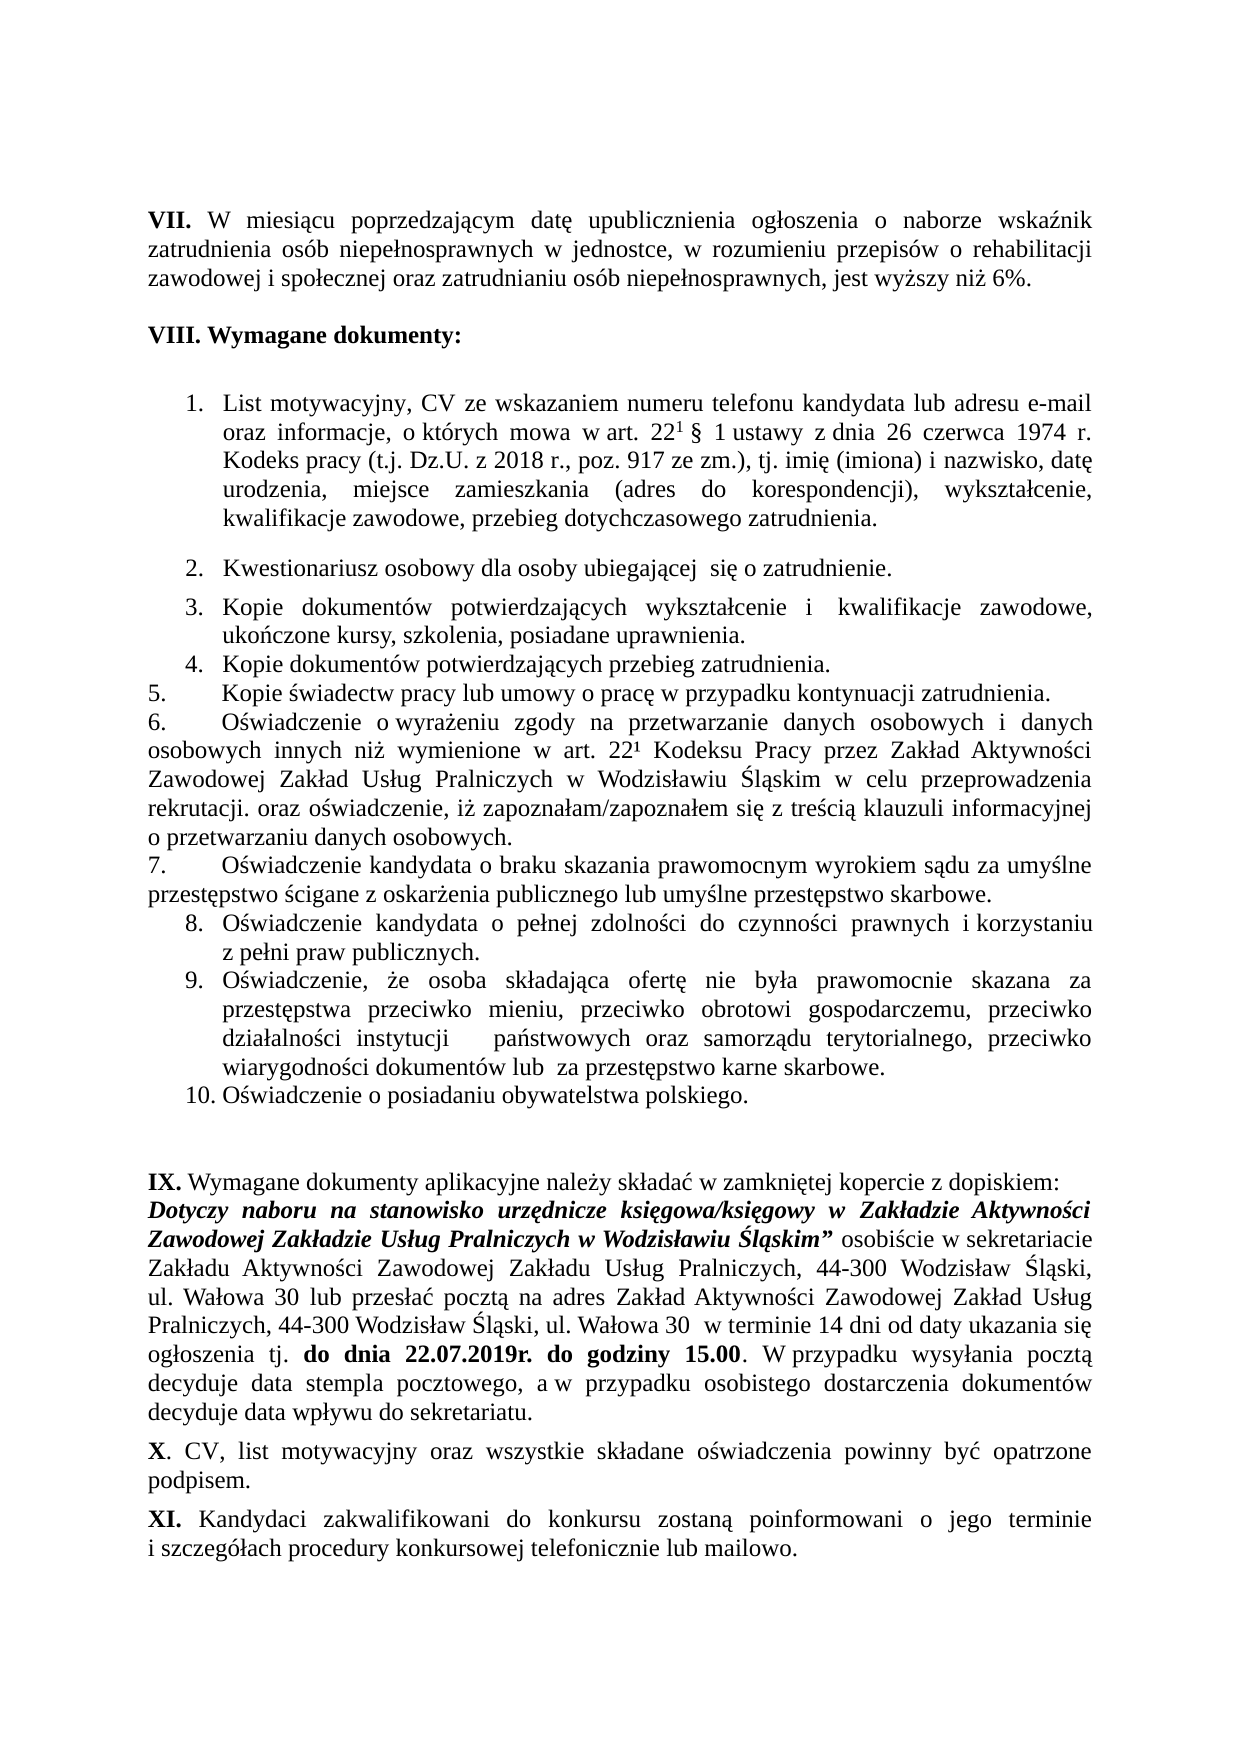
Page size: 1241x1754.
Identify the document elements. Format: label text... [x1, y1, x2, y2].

list Kopie dokumentów potwierdzających wykształcenie i kwalifikacje zawodowe, ukończone kursy, szkolenia, posiadane uprawnienia. [185, 592, 1093, 649]
text Dotyczy naboru na stanowisko urzędnicze księgowa/księgowy w Zakładzie Aktywności Zawodowej Zakładzie Usług Pralniczych w Wodzisławiu Śląskim” osobiście w sekretariacie Zakładu Aktywności Zawodowej Zakładu Usług Pralniczych, 44-300 Wodzisław Śląski, ul. Wałowa 30 lub przesłać pocztą na adres Zakład Aktywności Zawodowej Zakład Usług Pralniczych, 44-300 Wodzisław Śląski, ul. Wałowa 30 w terminie 14 dni od daty ukazania się ogłoszenia tj. do dnia 22.07.2019r. do godziny 15.00. W przypadku wysyłania pocztą decyduje data stempla pocztowego, a w przypadku osobistego dostarczenia dokumentów decyduje data wpływu do sekretariatu. [148, 1196, 1093, 1426]
list List motywacyjny, CV ze wskazaniem numeru telefonu kandydata lub adresu e-mail oraz informacje, o których mowa w art. 221 § 1 ustawy z dnia 26 czerwca 1974 r. Kodeks pracy (t.j. Dz.U. z 2018 r., poz. 917 ze zm.), tj. imię (imiona) i nazwisko, datę urodzenia, miejsce zamieszkania (adres do korespondencji), wykształcenie, kwalifikacje zawodowe, przebieg dotychczasowego zatrudnienia. [185, 388, 1093, 532]
list Oświadczenie o wyrażeniu zgody na przetwarzanie danych osobowych i danych osobowych innych niż wymienione w art. 22¹ Kodeksu Pracy przez Zakład Aktywności Zawodowej Zakład Usług Pralniczych w Wodzisławiu Śląskim w celu przeprowadzenia rekrutacji. oraz oświadczenie, iż zapoznałam/zapoznałem się z treścią klauzuli informacyjnej o przetwarzaniu danych osobowych. [148, 707, 1093, 851]
text VIII. Wymagane dokumenty: [148, 320, 1093, 349]
list Oświadczenie, że osoba składająca ofertę nie była prawomocnie skazana za przestępstwa przeciwko mieniu, przeciwko obrotowi gospodarczemu, przeciwko działalności instytucji państwowych oraz samorządu terytorialnego, przeciwko wiarygodności dokumentów lub za przestępstwo karne skarbowe. [185, 966, 1093, 1081]
list Oświadczenie kandydata o braku skazania prawomocnym wyrokiem sądu za umyślne przestępstwo ścigane z oskarżenia publicznego lub umyślne przestępstwo skarbowe. [148, 851, 1093, 908]
text VII. W miesiącu poprzedzającym datę upublicznienia ogłoszenia o naborze wskaźnik zatrudnienia osób niepełnosprawnych w jednostce, w rozumieniu przepisów o rehabilitacji zawodowej i społecznej oraz zatrudnianiu osób niepełnosprawnych, jest wyższy niż 6%. [148, 205, 1093, 291]
list Kopie dokumentów potwierdzających przebieg zatrudnienia. [185, 649, 1093, 678]
list Kopie świadectw pracy lub umowy o pracę w przypadku kontynuacji zatrudnienia. [148, 678, 1093, 707]
list Oświadczenie o posiadaniu obywatelstwa polskiego. [185, 1081, 1093, 1109]
list Kwestionariusz osobowy dla osoby ubiegającej się o zatrudnienie. [185, 553, 1093, 581]
text X. CV, list motywacyjny oraz wszystkie składane oświadczenia powinny być opatrzone podpisem. [148, 1436, 1093, 1493]
text XI. Kandydaci zakwalifikowani do konkursu zostaną poinformowani o jego terminie i szczegółach procedury konkursowej telefonicznie lub mailowo. [148, 1504, 1093, 1561]
list Oświadczenie kandydata o pełnej zdolności do czynności prawnych i korzystaniu z pełni praw publicznych. [185, 908, 1093, 966]
text IX. Wymagane dokumenty aplikacyjne należy składać w zamkniętej kopercie z dopiskiem: [148, 1167, 1093, 1196]
